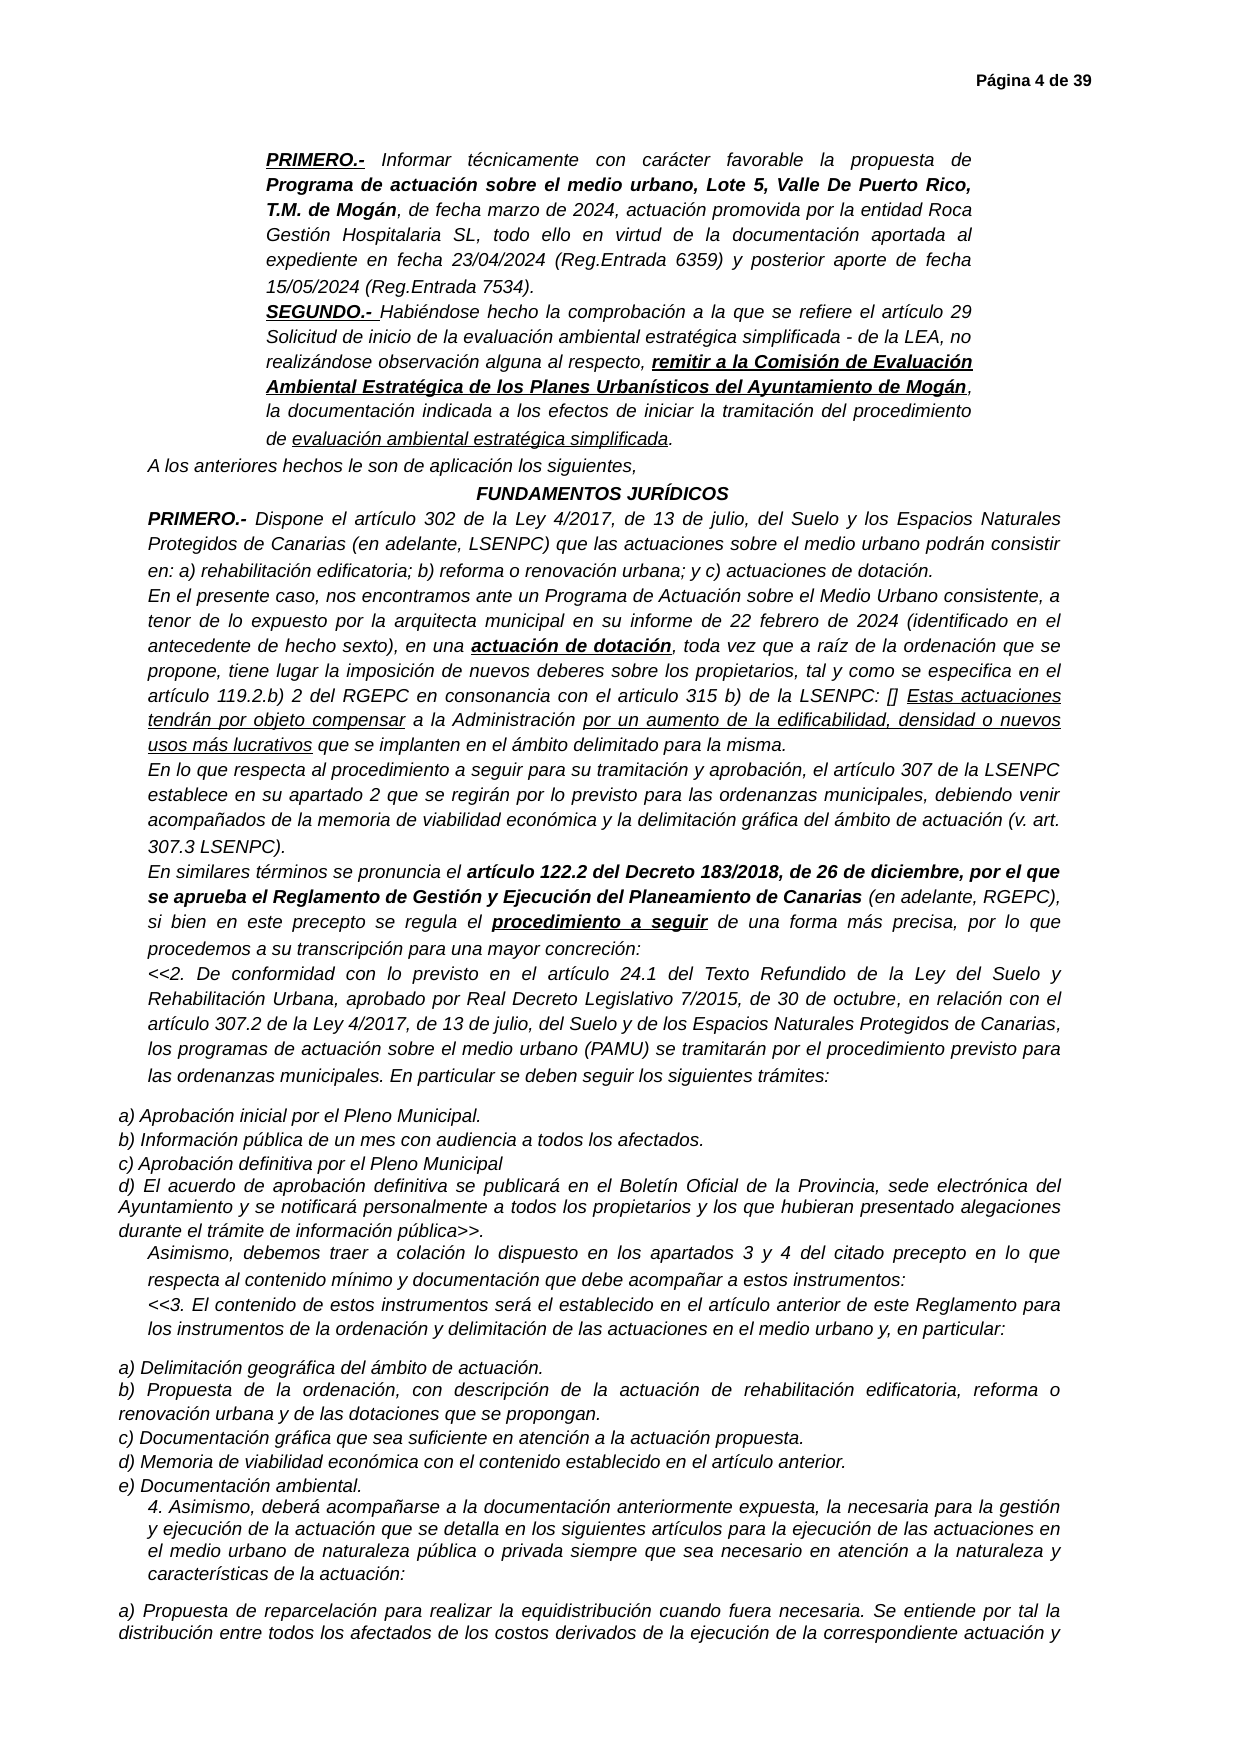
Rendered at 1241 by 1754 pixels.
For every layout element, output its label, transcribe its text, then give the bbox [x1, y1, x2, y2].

text a) Delimitación geográfica del ámbito de actuación. [118, 1355, 1063, 1379]
text b) Información pública de un mes con audiencia a todos los afectados. [118, 1127, 1063, 1151]
text En lo que respecta al procedimiento a seguir para su tramitación y aprobación, el artículo 307 de la LSENPC establece en su apartado 2 que se regirán por lo previsto para las ordenanzas municipales, debiendo venir acompañados de la memoria de viabilidad económica y la delimitación gráfica del ámbito de actuación (v. art. 307.3 LSENPC). [148, 759, 1063, 857]
text FUNDAMENTOS JURÍDICOS [148, 480, 1063, 504]
text A los anteriores hechos le son de aplicación los siguientes, [148, 453, 1063, 477]
text En similares términos se pronuncia el artículo 122.2 del Decreto 183/2018, de 26 de diciembre, por el que se aprueba el Reglamento de Gestión y Ejecución del Planeamiento de Canarias (en adelante, RGEPC), si bien en este precepto se regula el procedimiento a seguir de una forma más precisa, por lo que procedemos a su transcripción para una mayor concreción: [148, 861, 1063, 959]
text d) Memoria de viabilidad económica con el contenido establecido en el artículo anterior. [118, 1448, 1063, 1472]
text d) El acuerdo de aprobación definitiva se publicará en el Boletín Oficial de la Provincia, sede electrónica del Ayuntamiento y se notificará personalmente a todos los propietarios y los que hubieran presentado alegaciones durante el trámite de información pública>>. [118, 1174, 1063, 1242]
text c) Documentación gráfica que sea suficiente en atención a la actuación propuesta. [118, 1424, 1063, 1448]
text e) Documentación ambiental. [118, 1472, 1063, 1496]
text SEGUNDO.- Habiéndose hecho la comprobación a la que se refiere el artículo 29 Solicitud de inicio de la evaluación ambiental estratégica simplificada - de la LEA, no realizándose observación alguna al respecto, remitir a la Comisión de Evaluación Ambiental Estratégica de los Planes Urbanísticos del Ayuntamiento de Mogán, la documentación indicada a los efectos de iniciar la tramitación del procedimiento de evaluación ambiental estratégica simplificada. [266, 301, 974, 449]
text <<2. De conformidad con lo previsto en el artículo 24.1 del Texto Refundido de la Ley del Suelo y Rehabilitación Urbana, aprobado por Real Decreto Legislativo 7/2015, de 30 de octubre, en relación con el artículo 307.2 de la Ley 4/2017, de 13 de julio, del Suelo y de los Espacios Naturales Protegidos de Canarias, los programas de actuación sobre el medio urbano (PAMU) se tramitarán por el procedimiento previsto para las ordenanzas municipales. En particular se deben seguir los siguientes trámites: [148, 963, 1063, 1087]
text PRIMERO.- Dispone el artículo 302 de la Ley 4/2017, de 13 de julio, del Suelo y los Espacios Naturales Protegidos de Canarias (en adelante, LSENPC) que las actuaciones sobre el medio urbano podrán consistir en: a) rehabilitación edificatoria; b) reforma o renovación urbana; y c) actuaciones de dotación. [148, 508, 1063, 582]
text En el presente caso, nos encontramos ante un Programa de Actuación sobre el Medio Urbano consistente, a tenor de lo expuesto por la arquitecta municipal en su informe de 22 febrero de 2024 (identificado en el antecedente de hecho sexto), en una actuación de dotación, toda vez que a raíz de la ordenación que se propone, tiene lugar la imposición de nuevos deberes sobre los propietarios, tal y como se especifica en el artículo 119.2.b) 2 del RGEPC en consonancia con el articulo 315 b) de la LSENPC: [] Estas actuaciones tendrán por objeto compensar a la Administración por un aumento de la edificabilidad, densidad o nuevos usos más lucrativos que se implanten en el ámbito delimitado para la misma. [148, 585, 1063, 756]
text c) Aprobación definitiva por el Pleno Municipal [118, 1151, 1063, 1174]
text <<3. El contenido de estos instrumentos será el establecido en el artículo anterior de este Reglamento para los instrumentos de la ordenación y delimitación de las actuaciones en el medio urbano y, en particular: [148, 1294, 1063, 1340]
text a) Aprobación inicial por el Pleno Municipal. [118, 1103, 1063, 1127]
text b) Propuesta de la ordenación, con descripción de la actuación de rehabilitación edificatoria, reforma o renovación urbana y de las dotaciones que se propongan. [118, 1379, 1063, 1424]
text a) Propuesta de reparcelación para realizar la equidistribución cuando fuera necesaria. Se entiende por tal la distribución entre todos los afectados de los costos derivados de la ejecución de la correspondiente actuación y [118, 1600, 1063, 1643]
text 4. Asimismo, deberá acompañarse a la documentación anteriormente expuesta, la necesaria para la gestión y ejecución de la actuación que se detalla en los siguientes artículos para la ejecución de las actuaciones en el medio urbano de naturaleza pública o privada siempre que sea necesario en atención a la naturaleza y características de la actuación: [148, 1496, 1063, 1585]
text Asimismo, debemos traer a colación lo dispuesto en los apartados 3 y 4 del citado precepto en lo que respecta al contenido mínimo y documentación que debe acompañar a estos instrumentos: [148, 1242, 1063, 1291]
text PRIMERO.- Informar técnicamente con carácter favorable la propuesta de Programa de actuación sobre el medio urbano, Lote 5, Valle De Puerto Rico, T.M. de Mogán, de fecha marzo de 2024, actuación promovida por la entidad Roca Gestión Hospitalaria SL, todo ello en virtud de la documentación aportada al expediente en fecha 23/04/2024 (Reg.Entrada 6359) y posterior aporte de fecha 15/05/2024 (Reg.Entrada 7534). [266, 122, 974, 297]
